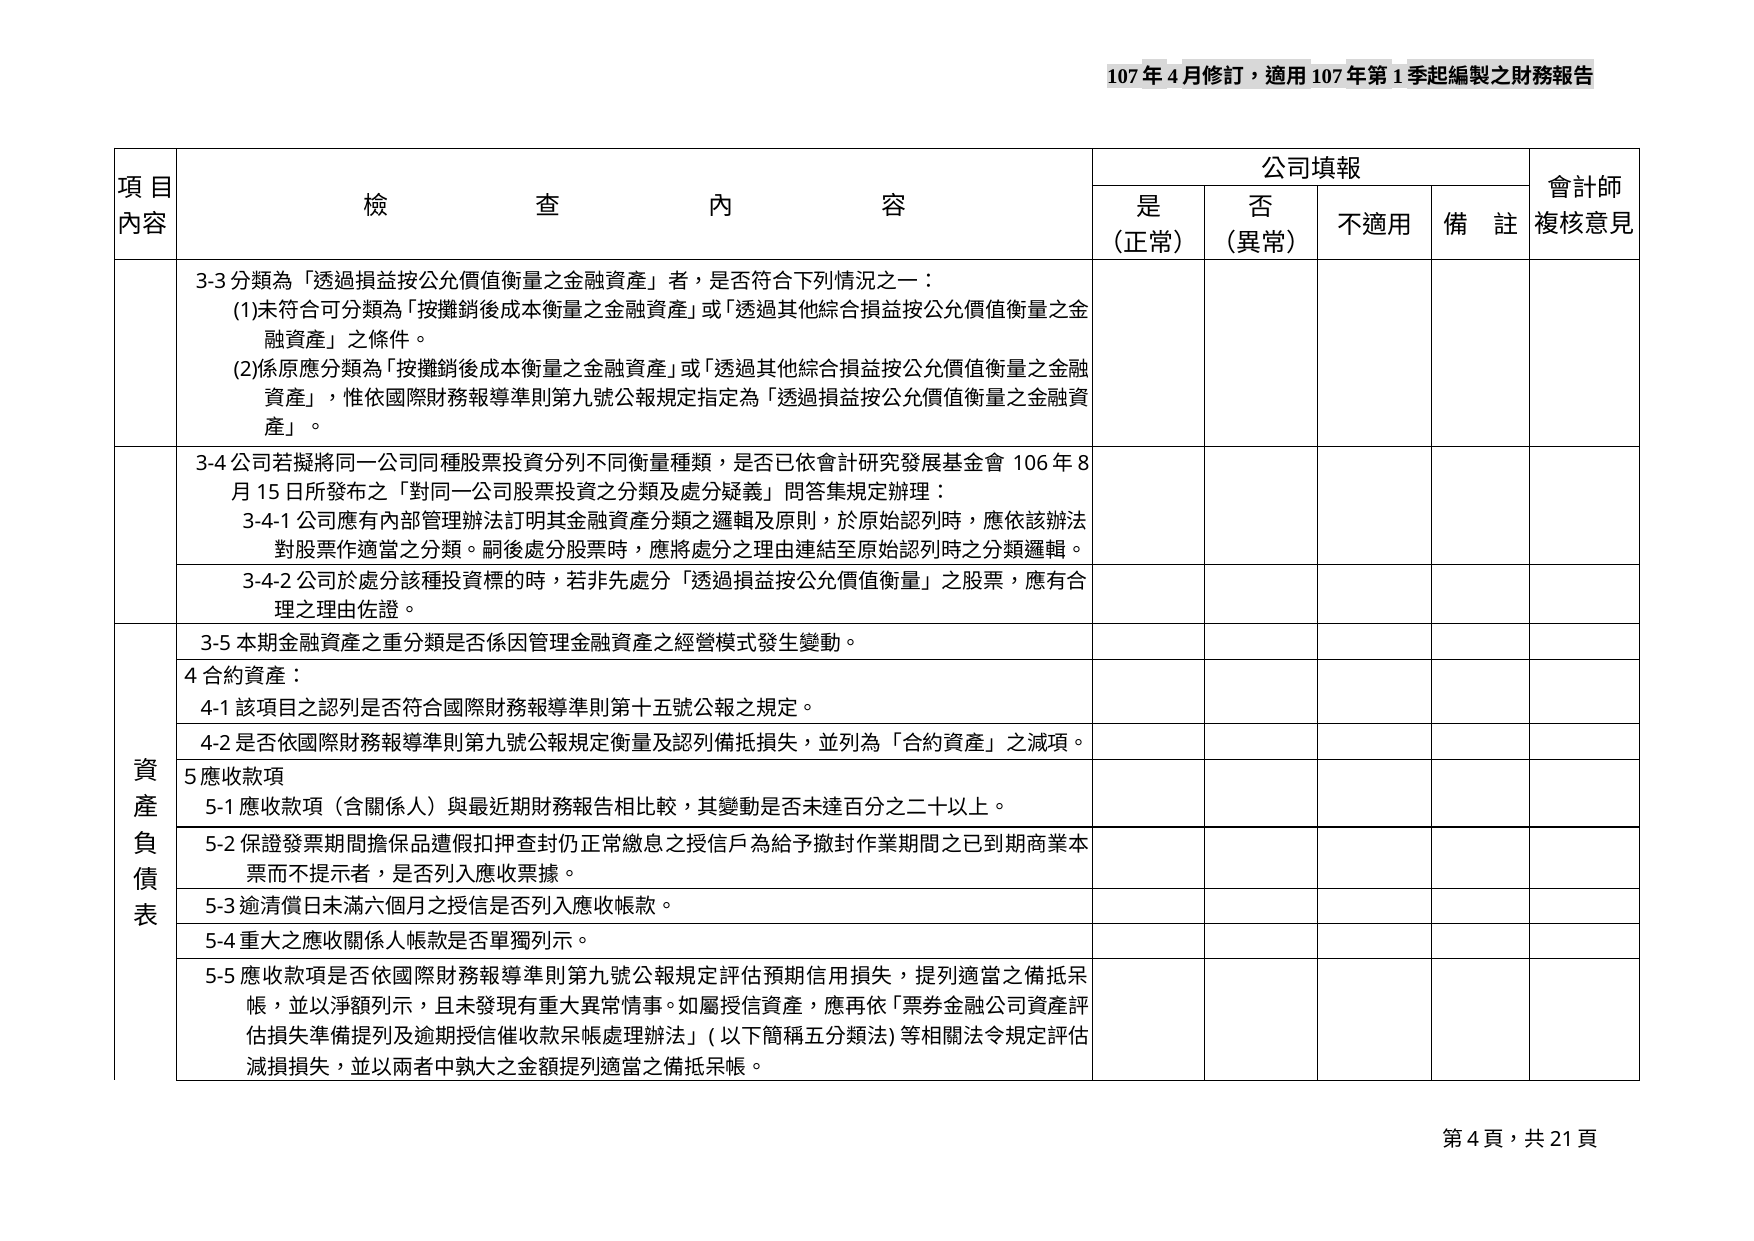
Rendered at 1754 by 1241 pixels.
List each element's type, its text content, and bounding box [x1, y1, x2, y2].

table_cell [1432, 565, 1529, 623]
table_cell 備 註 [1432, 186, 1529, 258]
table_cell [1205, 260, 1317, 446]
table_header 檢 查 內 容 [177, 149, 1092, 258]
table_cell [1205, 724, 1317, 759]
table_cell [1093, 565, 1204, 623]
table_cell [1318, 660, 1431, 723]
table_cell 5-5應收款項是否依國際財務報導準則第九號公報規定評估預期信用損失，提列適當之備抵呆帳，並以淨額列示，且未發現有重大異常情事。如屬授信資產，應再依「票券金融公司資產評估損失準備提列及逾期授信催收款呆帳處理辦法」( 以下簡稱五分類法) 等相關法令規定評估減損損失，並以兩者中孰大之金額提列適當之備抵呆帳。 [177, 959, 1092, 1080]
table_cell [1432, 889, 1529, 923]
table_cell 不適用 [1318, 186, 1431, 258]
table_cell [1205, 624, 1317, 659]
table_cell [1530, 260, 1639, 446]
table_cell [115, 564, 176, 623]
table_cell [1530, 724, 1639, 759]
table_cell [115, 260, 176, 446]
table_cell [115, 624, 176, 659]
table_cell [1530, 828, 1639, 888]
table_cell [1093, 660, 1204, 723]
table_cell [1530, 959, 1639, 1080]
table_cell [1093, 447, 1204, 564]
table_cell [115, 958, 176, 1080]
table_cell 4-2是否依國際財務報導準則第九號公報規定衡量及認列備抵損失，並列為「合約資產」之減項。 [177, 724, 1092, 759]
table_cell [1093, 760, 1204, 826]
table_cell 3-4-2公司於處分該種投資標的時，若非先處分「透過損益按公允價值衡量」之股票，應有合理之理由佐證。 [177, 565, 1092, 623]
table_cell [1093, 624, 1204, 659]
table_cell ４合約資產： 4-1該項目之認列是否符合國際財務報導準則第十五號公報之規定。 [177, 660, 1092, 723]
table_cell [1318, 724, 1431, 759]
table_cell [1093, 889, 1204, 923]
table_header 項目內容 [115, 149, 176, 258]
table_cell [1432, 447, 1529, 564]
table_cell [1205, 924, 1317, 958]
table_cell [1093, 828, 1204, 888]
table_cell 5-3逾清償日未滿六個月之授信是否列入應收帳款。 [177, 889, 1092, 923]
table_cell [1318, 889, 1431, 923]
table_cell [1205, 565, 1317, 623]
table_cell [1318, 565, 1431, 623]
table_cell [1432, 660, 1529, 723]
table_cell [1530, 565, 1639, 623]
table_cell 3-4公司若擬將同一公司同種股票投資分列不同衡量種類，是否已依會計研究發展基金會106年8月15日所發布之「對同一公司股票投資之分類及處分疑義」問答集規定辦理： 3-4-1公司應有內部管理辦法訂明其金融資產分類之邏輯及原則，於原始認列時，應依該辦法對股票作適當之分類。嗣後處分股票時，應將處分之理由連結至原始認列時之分類邏輯。 [177, 447, 1092, 564]
table_cell [1318, 828, 1431, 888]
table_header 會計師 複核意見 [1530, 149, 1639, 258]
table_header 公司填報 [1093, 149, 1529, 185]
table_cell [1205, 447, 1317, 564]
table_cell [1205, 760, 1317, 826]
table_cell [1318, 624, 1431, 659]
table_cell [1432, 760, 1529, 826]
table_cell [1205, 660, 1317, 723]
table_cell [1318, 924, 1431, 958]
table_cell [1205, 828, 1317, 888]
table_cell [115, 447, 176, 564]
table_cell ５應收款項 5-1應收款項（含關係人）與最近期財務報告相比較，其變動是否未達百分之二十以上。 [177, 760, 1092, 826]
table_cell [1318, 760, 1431, 826]
table_cell [1530, 624, 1639, 659]
table_cell [1530, 760, 1639, 826]
table_cell 資 產 負 債 表 [115, 723, 176, 958]
table_cell [1530, 924, 1639, 958]
table_cell 是 （正常） [1093, 186, 1204, 258]
table_cell [1318, 447, 1431, 564]
table_cell [1093, 924, 1204, 958]
table_cell 3-3分類為「透過損益按公允價值衡量之金融資產」者，是否符合下列情況之一： (1)未符合可分類為「按攤銷後成本衡量之金融資產」或「透過其他綜合損益按公允價值衡量之金融資產」之條件。 (2)係原應分類為「按攤銷後成本衡量之金融資產」或「透過其他綜合損益按公允價值衡量之金融資產」，惟依國際財務報導準則第九號公報規定指定為「透過損益按公允價值衡量之金融資產」。 [177, 260, 1092, 446]
table_cell [1432, 959, 1529, 1080]
table_cell [1093, 724, 1204, 759]
table_cell [1432, 924, 1529, 958]
table_cell [1318, 959, 1431, 1080]
table_cell [1093, 260, 1204, 446]
table_cell [1093, 959, 1204, 1080]
table_cell 否 （異常） [1205, 186, 1317, 258]
table_cell [1205, 889, 1317, 923]
table_cell [1432, 828, 1529, 888]
table_cell 3-5 本期金融資產之重分類是否係因管理金融資產之經營模式發生變動。 [177, 624, 1092, 659]
table_cell [115, 659, 176, 723]
table_cell [1318, 260, 1431, 446]
table_cell [1432, 624, 1529, 659]
table_cell [1530, 889, 1639, 923]
table_cell 5-2保證發票期間擔保品遭假扣押查封仍正常繳息之授信戶為給予撤封作業期間之已到期商業本票而不提示者，是否列入應收票據。 [177, 828, 1092, 888]
table_cell [1432, 260, 1529, 446]
table_cell [1432, 724, 1529, 759]
table_cell 5-4重大之應收關係人帳款是否單獨列示。 [177, 924, 1092, 958]
table_cell [1530, 447, 1639, 564]
table_cell [1530, 660, 1639, 723]
table_cell [1205, 959, 1317, 1080]
